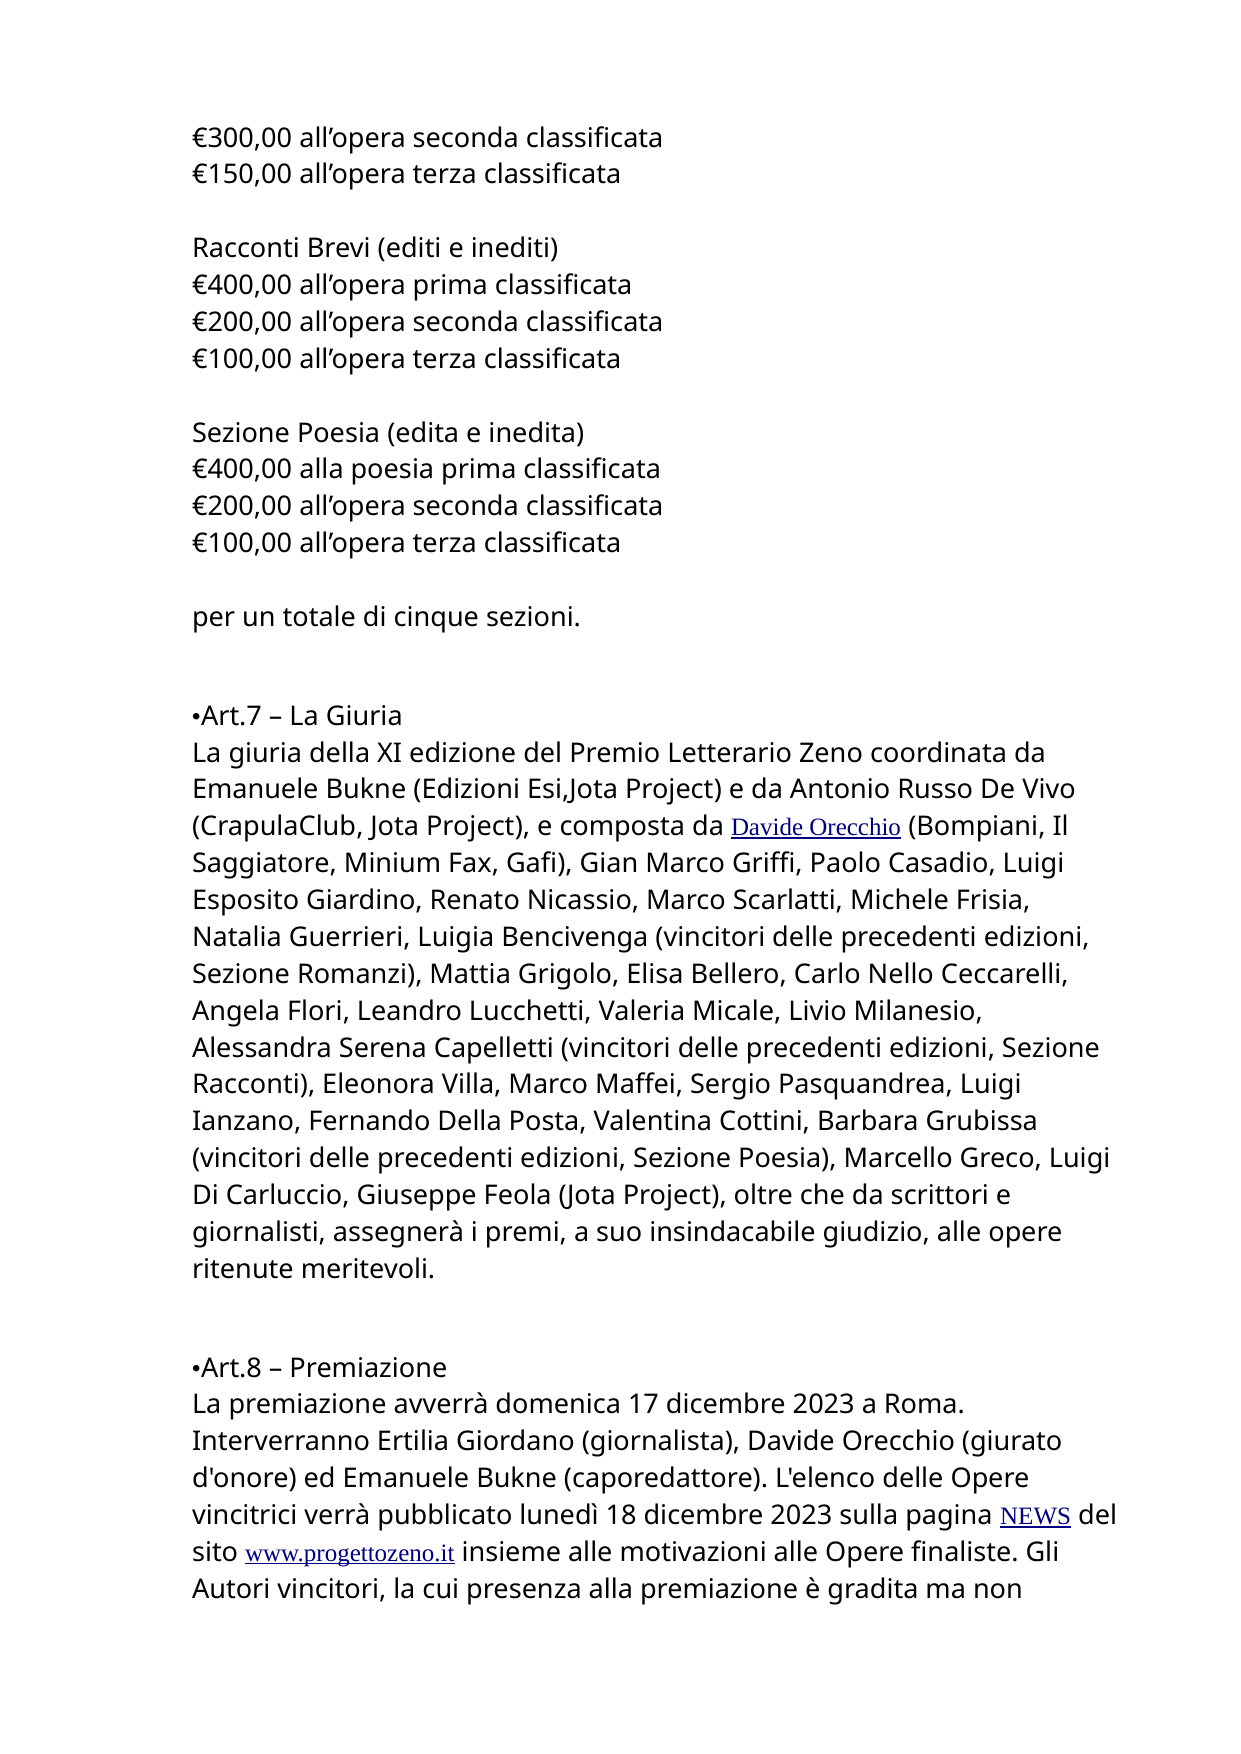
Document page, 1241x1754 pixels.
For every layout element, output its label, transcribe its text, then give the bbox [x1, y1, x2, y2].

list Art.8 – Premiazione La premiazione avverrà domenica 17 dicembre 2023 a Roma. Interverranno Ertilia Giordano (giornalista), Davide Orecchio (giurato d'onore) ed Emanuele Bukne (caporedattore). L'elenco delle Opere vincitrici verrà pubblicato lunedì 18 dicembre 2023 sulla pagina NEWS del sito www.progettozeno.it insieme alle motivazioni alle Opere finaliste. Gli Autori vincitori, la cui presenza alla premiazione è gradita ma non [118, 1348, 1122, 1606]
list €300,00 all’opera seconda classificata €150,00 all’opera terza classificata Racconti Brevi (editi e inediti) €400,00 all’opera prima classificata €200,00 all’opera seconda classificata €100,00 all’opera terza classificata Sezione Poesia (edita e inedita) €400,00 alla poesia prima classificata €200,00 all’opera seconda classificata €100,00 all’opera terza classificata per un totale di cinque sezioni. [118, 118, 1122, 634]
list Art.7 – La Giuria La giuria della XI edizione del Premio Letterario Zeno coordinata da Emanuele Bukne (Edizioni Esi,Jota Project) e da Antonio Russo De Vivo (CrapulaClub, Jota Project), e composta da Davide Orecchio (Bompiani, Il Saggiatore, Minium Fax, Gafi), Gian Marco Griffi, Paolo Casadio, Luigi Esposito Giardino, Renato Nicassio, Marco Scarlatti, Michele Frisia, Natalia Guerrieri, Luigia Bencivenga (vincitori delle precedenti edizioni, Sezione Romanzi), Mattia Grigolo, Elisa Bellero, Carlo Nello Ceccarelli, Angela Flori, Leandro Lucchetti, Valeria Micale, Livio Milanesio, Alessandra Serena Capelletti (vincitori delle precedenti edizioni, Sezione Racconti), Eleonora Villa, Marco Maffei, Sergio Pasquandrea, Luigi Ianzano, Fernando Della Posta, Valentina Cottini, Barbara Grubissa (vincitori delle precedenti edizioni, Sezione Poesia), Marcello Greco, Luigi Di Carluccio, Giuseppe Feola (Jota Project), oltre che da scrittori e giornalisti, assegnerà i premi, a suo insindacabile giudizio, alle opere ritenute meritevoli. [118, 696, 1122, 1286]
